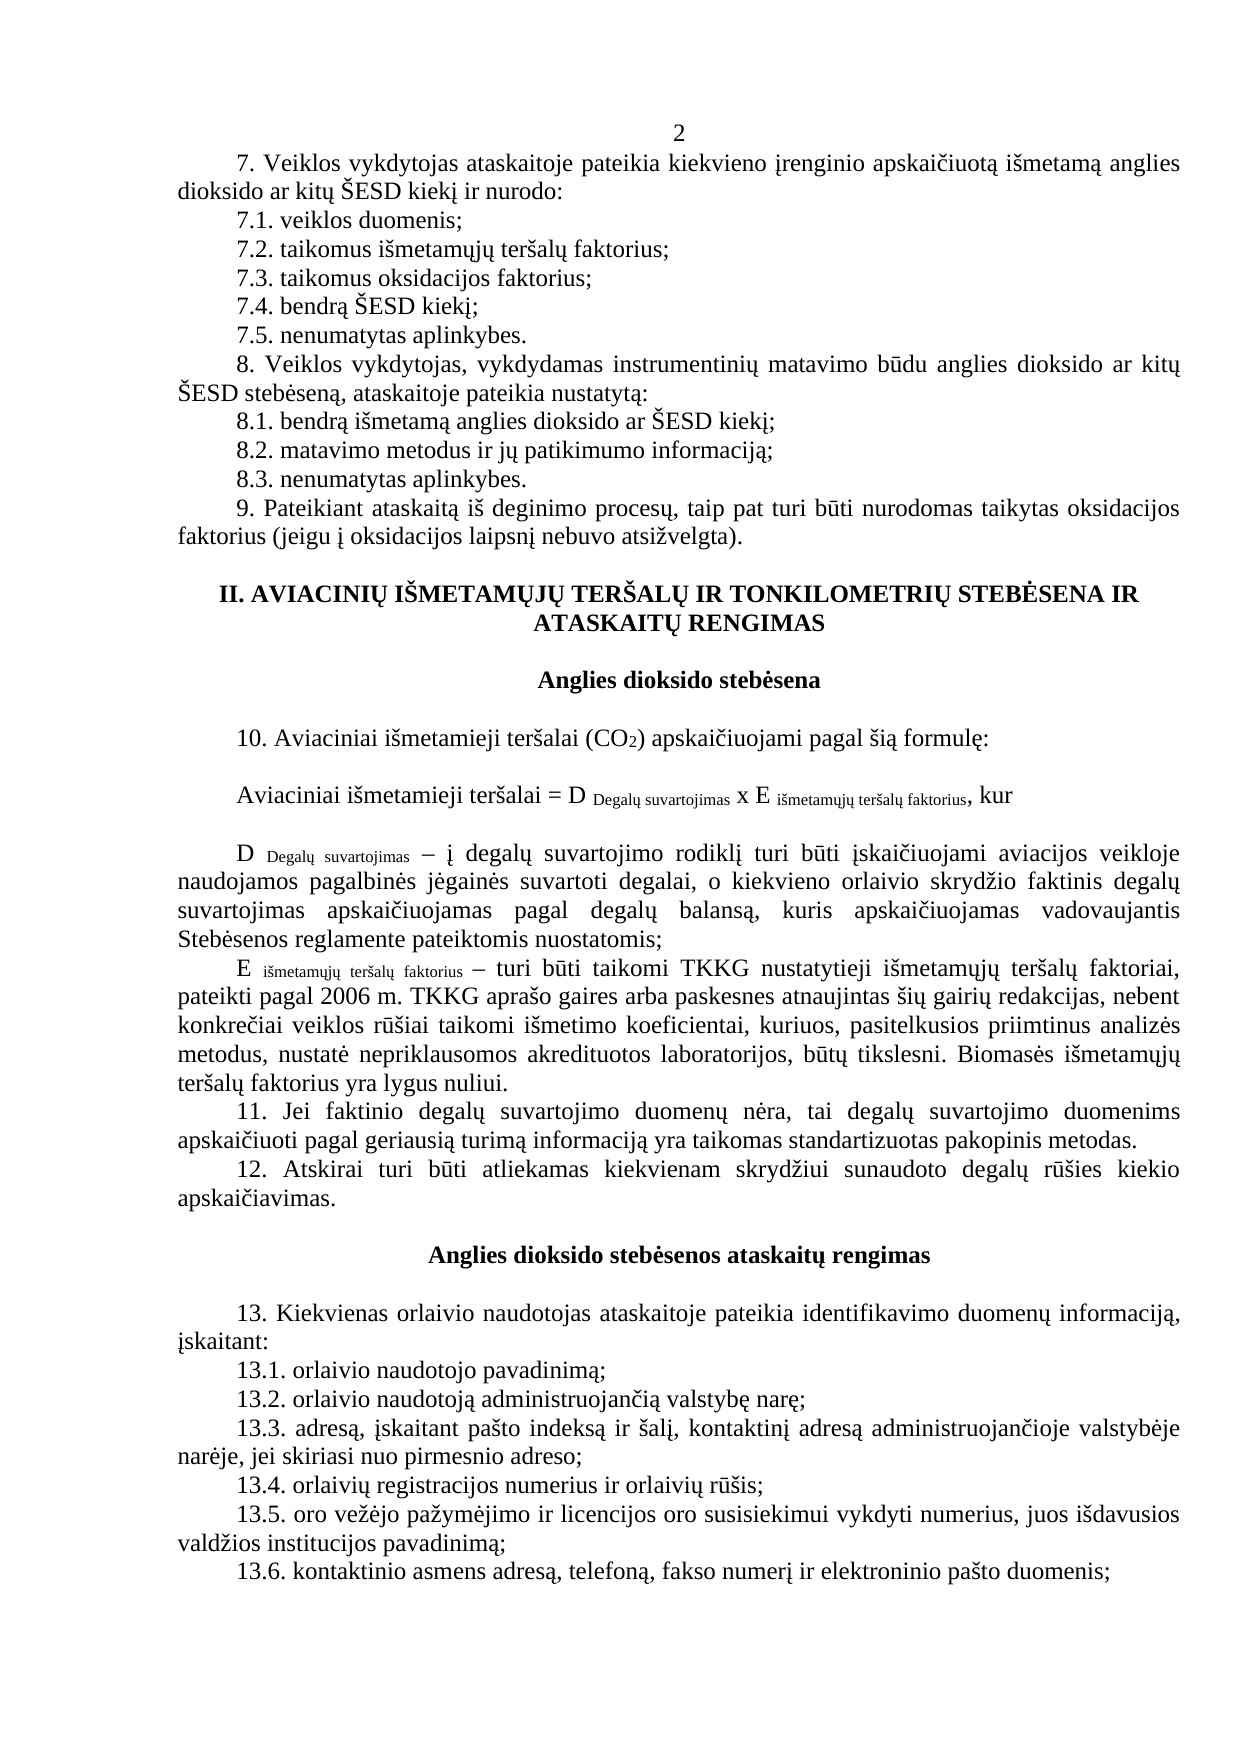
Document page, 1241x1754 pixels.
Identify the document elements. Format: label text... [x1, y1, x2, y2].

text 8.3. nenumatytas aplinkybes. [177, 464, 1181, 493]
text 7.4. bendrą ŠESD kiekį; [177, 291, 1181, 320]
text 7. Veiklos vykdytojas ataskaitoje pateikia kiekvieno įrenginio apskaičiuotą išmetamą anglies dioksido ar kitų ŠESD kiekį ir nurodo: [177, 148, 1181, 205]
text 7.1. veiklos duomenis; [177, 205, 1181, 234]
text II. AVIACINIŲ IŠMETAMŲJŲ TERŠALŲ IR TONKILOMETRIŲ STEBĖSENA IR ATASKAITŲ RENGIMAS [177, 579, 1181, 636]
text 7.5. nenumatytas aplinkybes. [177, 320, 1181, 349]
text 13.6. kontaktinio asmens adresą, telefoną, fakso numerį ir elektroninio pašto duomenis; [177, 1556, 1181, 1585]
text 13.2. orlaivio naudotoją administruojančią valstybę narę; [177, 1384, 1181, 1413]
text 10. Aviaciniai išmetamieji teršalai (CO2) apskaičiuojami pagal šią formulę: [177, 723, 1181, 751]
text Aviaciniai išmetamieji teršalai = D Degalų suvartojimas x E išmetamųjų teršalų faktorius, kur [177, 780, 1181, 809]
text Anglies dioksido stebėsenos ataskaitų rengimas [177, 1240, 1181, 1269]
text 9. Pateikiant ataskaitą iš deginimo procesų, taip pat turi būti nurodomas taikytas oksidacijos faktorius (jeigu į oksidacijos laipsnį nebuvo atsižvelgta). [177, 493, 1181, 550]
text D Degalų suvartojimas – į degalų suvartojimo rodiklį turi būti įskaičiuojami aviacijos veikloje naudojamos pagalbinės jėgainės suvartoti degalai, o kiekvieno orlaivio skrydžio faktinis degalų suvartojimas apskaičiuojamas pagal degalų balansą, kuris apskaičiuojamas vadovaujantis Stebėsenos reglamente pateiktomis nuostatomis; [177, 838, 1181, 953]
text Anglies dioksido stebėsena [177, 665, 1181, 694]
text 8.2. matavimo metodus ir jų patikimumo informaciją; [177, 435, 1181, 464]
text 11. Jei faktinio degalų suvartojimo duomenų nėra, tai degalų suvartojimo duomenims apskaičiuoti pagal geriausią turimą informaciją yra taikomas standartizuotas pakopinis metodas. [177, 1096, 1181, 1154]
text 13.1. orlaivio naudotojo pavadinimą; [177, 1355, 1181, 1384]
text 7.2. taikomus išmetamųjų teršalų faktorius; [177, 234, 1181, 263]
text 8. Veiklos vykdytojas, vykdydamas instrumentinių matavimo būdu anglies dioksido ar kitų ŠESD stebėseną, ataskaitoje pateikia nustatytą: [177, 349, 1181, 406]
text 7.3. taikomus oksidacijos faktorius; [177, 263, 1181, 291]
text 13. Kiekvienas orlaivio naudotojas ataskaitoje pateikia identifikavimo duomenų informaciją, įskaitant: [177, 1298, 1181, 1355]
text 8.1. bendrą išmetamą anglies dioksido ar ŠESD kiekį; [177, 406, 1181, 435]
text 13.5. oro vežėjo pažymėjimo ir licencijos oro susisiekimui vykdyti numerius, juos išdavusios valdžios institucijos pavadinimą; [177, 1499, 1181, 1556]
text E išmetamųjų teršalų faktorius – turi būti taikomi TKKG nustatytieji išmetamųjų teršalų faktoriai, pateikti pagal 2006 m. TKKG aprašo gaires arba paskesnes atnaujintas šių gairių redakcijas, nebent konkrečiai veiklos rūšiai taikomi išmetimo koeficientai, kuriuos, pasitelkusios priimtinus analizės metodus, nustatė nepriklausomos akredituotos laboratorijos, būtų tikslesni. Biomasės išmetamųjų teršalų faktorius yra lygus nuliui. [177, 953, 1181, 1096]
text 12. Atskirai turi būti atliekamas kiekvienam skrydžiui sunaudoto degalų rūšies kiekio apskaičiavimas. [177, 1154, 1181, 1211]
text 13.3. adresą, įskaitant pašto indeksą ir šalį, kontaktinį adresą administruojančioje valstybėje narėje, jei skiriasi nuo pirmesnio adreso; [177, 1413, 1181, 1470]
text 13.4. orlaivių registracijos numerius ir orlaivių rūšis; [177, 1470, 1181, 1499]
